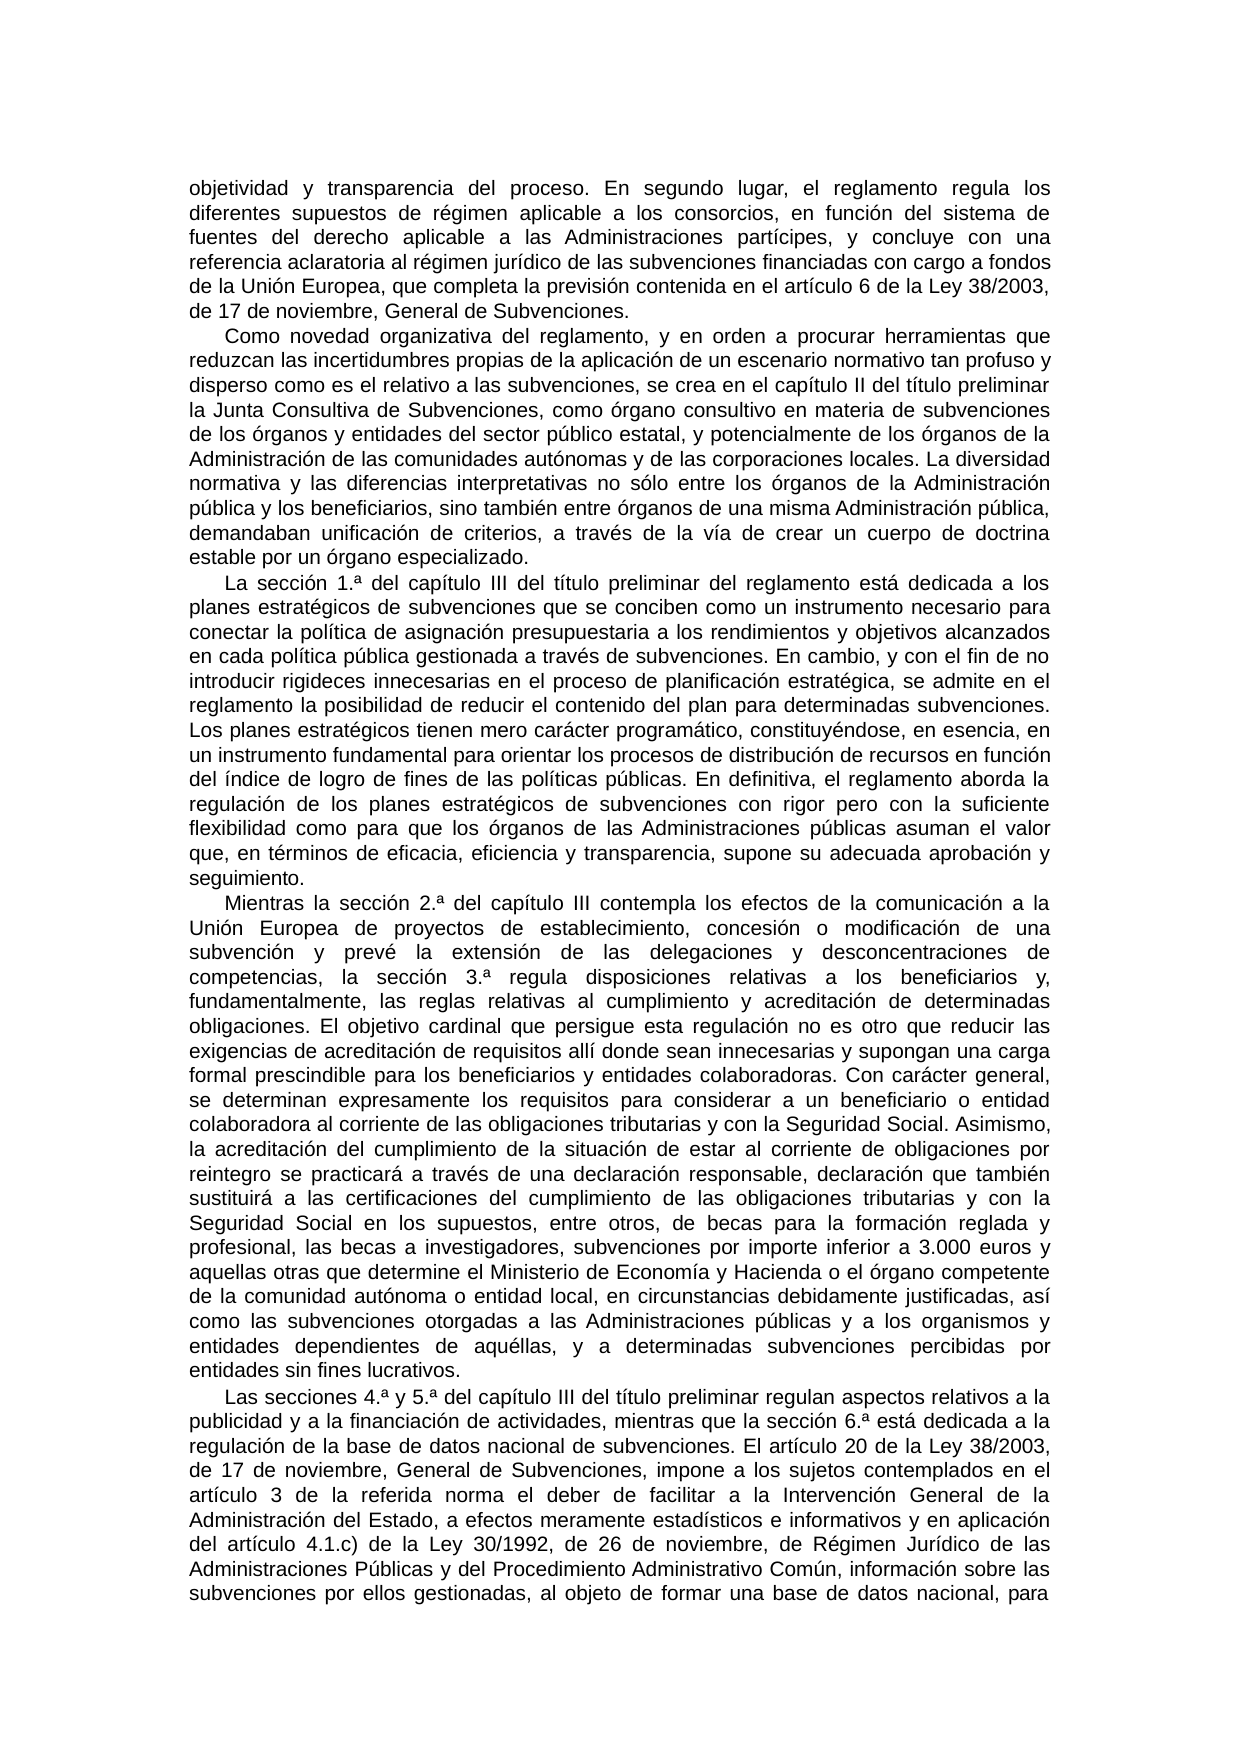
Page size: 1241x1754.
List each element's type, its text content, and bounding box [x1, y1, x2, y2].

text Como novedad organizativa del reglamento, y en orden a procurar herramientas que reduzcan las incertidumbres propias de la aplicación de un escenario normativo tan profuso y disperso como es el relativo a las subvenciones, se crea en el capítulo II del título preliminar la Junta Consultiva de Subvenciones, como órgano consultivo en materia de subvenciones de los órganos y entidades del sector público estatal, y potencialmente de los órganos de la Administración de las comunidades autónomas y de las corporaciones locales. La diversidad normativa y las diferencias interpretativas no sólo entre los órganos de la Administración pública y los beneficiarios, sino también entre órganos de una misma Administración pública, demandaban unificación de criterios, a través de la vía de crear un cuerpo de doctrina estable por un órgano especializado. [189, 324, 1052, 569]
text La sección 1.ª del capítulo III del título preliminar del reglamento está dedicada a los planes estratégicos de subvenciones que se conciben como un instrumento necesario para conectar la política de asignación presupuestaria a los rendimientos y objetivos alcanzados en cada política pública gestionada a través de subvenciones. En cambio, y con el fin de no introducir rigideces innecesarias en el proceso de planificación estratégica, se admite en el reglamento la posibilidad de reducir el contenido del plan para determinadas subvenciones. Los planes estratégicos tienen mero carácter programático, constituyéndose, en esencia, en un instrumento fundamental para orientar los procesos de distribución de recursos en función del índice de logro de fines de las políticas públicas. En definitiva, el reglamento aborda la regulación de los planes estratégicos de subvenciones con rigor pero con la suficiente flexibilidad como para que los órganos de las Administraciones públicas asuman el valor que, en términos de eficacia, eficiencia y transparencia, supone su adecuada aprobación y seguimiento. [189, 570, 1052, 889]
text objetividad y transparencia del proceso. En segundo lugar, el reglamento regula los diferentes supuestos de régimen aplicable a los consorcios, en función del sistema de fuentes del derecho aplicable a las Administraciones partícipes, y concluye con una referencia aclaratoria al régimen jurídico de las subvenciones financiadas con cargo a fondos de la Unión Europea, que completa la previsión contenida en el artículo 6 de la Ley 38/2003, de 17 de noviembre, General de Subvenciones. [189, 176, 1052, 323]
text Mientras la sección 2.ª del capítulo III contempla los efectos de la comunicación a la Unión Europea de proyectos de establecimiento, concesión o modificación de una subvención y prevé la extensión de las delegaciones y desconcentraciones de competencias, la sección 3.ª regula disposiciones relativas a los beneficiarios y, fundamentalmente, las reglas relativas al cumplimiento y acreditación de determinadas obligaciones. El objetivo cardinal que persigue esta regulación no es otro que reducir las exigencias de acreditación de requisitos allí donde sean innecesarias y supongan una carga formal prescindible para los beneficiarios y entidades colaboradoras. Con carácter general, se determinan expresamente los requisitos para considerar a un beneficiario o entidad colaboradora al corriente de las obligaciones tributarias y con la Seguridad Social. Asimismo, la acreditación del cumplimiento de la situación de estar al corriente de obligaciones por reintegro se practicará a través de una declaración responsable, declaración que también sustituirá a las certificaciones del cumplimiento de las obligaciones tributarias y con la Seguridad Social en los supuestos, entre otros, de becas para la formación reglada y profesional, las becas a investigadores, subvenciones por importe inferior a 3.000 euros y aquellas otras que determine el Ministerio de Economía y Hacienda o el órgano competente de la comunidad autónoma o entidad local, en circunstancias debidamente justificadas, así como las subvenciones otorgadas a las Administraciones públicas y a los organismos y entidades dependientes de aquéllas, y a determinadas subvenciones percibidas por entidades sin fines lucrativos. [189, 891, 1052, 1382]
text Las secciones 4.ª y 5.ª del capítulo III del título preliminar regulan aspectos relativos a la publicidad y a la financiación de actividades, mientras que la sección 6.ª está dedicada a la regulación de la base de datos nacional de subvenciones. El artículo 20 de la Ley 38/2003, de 17 de noviembre, General de Subvenciones, impone a los sujetos contemplados en el artículo 3 de la referida norma el deber de facilitar a la Intervención General de la Administración del Estado, a efectos meramente estadísticos e informativos y en aplicación del artículo 4.1.c) de la Ley 30/1992, de 26 de noviembre, de Régimen Jurídico de las Administraciones Públicas y del Procedimiento Administrativo Común, información sobre las subvenciones por ellos gestionadas, al objeto de formar una base de datos nacional, para [189, 1384, 1052, 1605]
